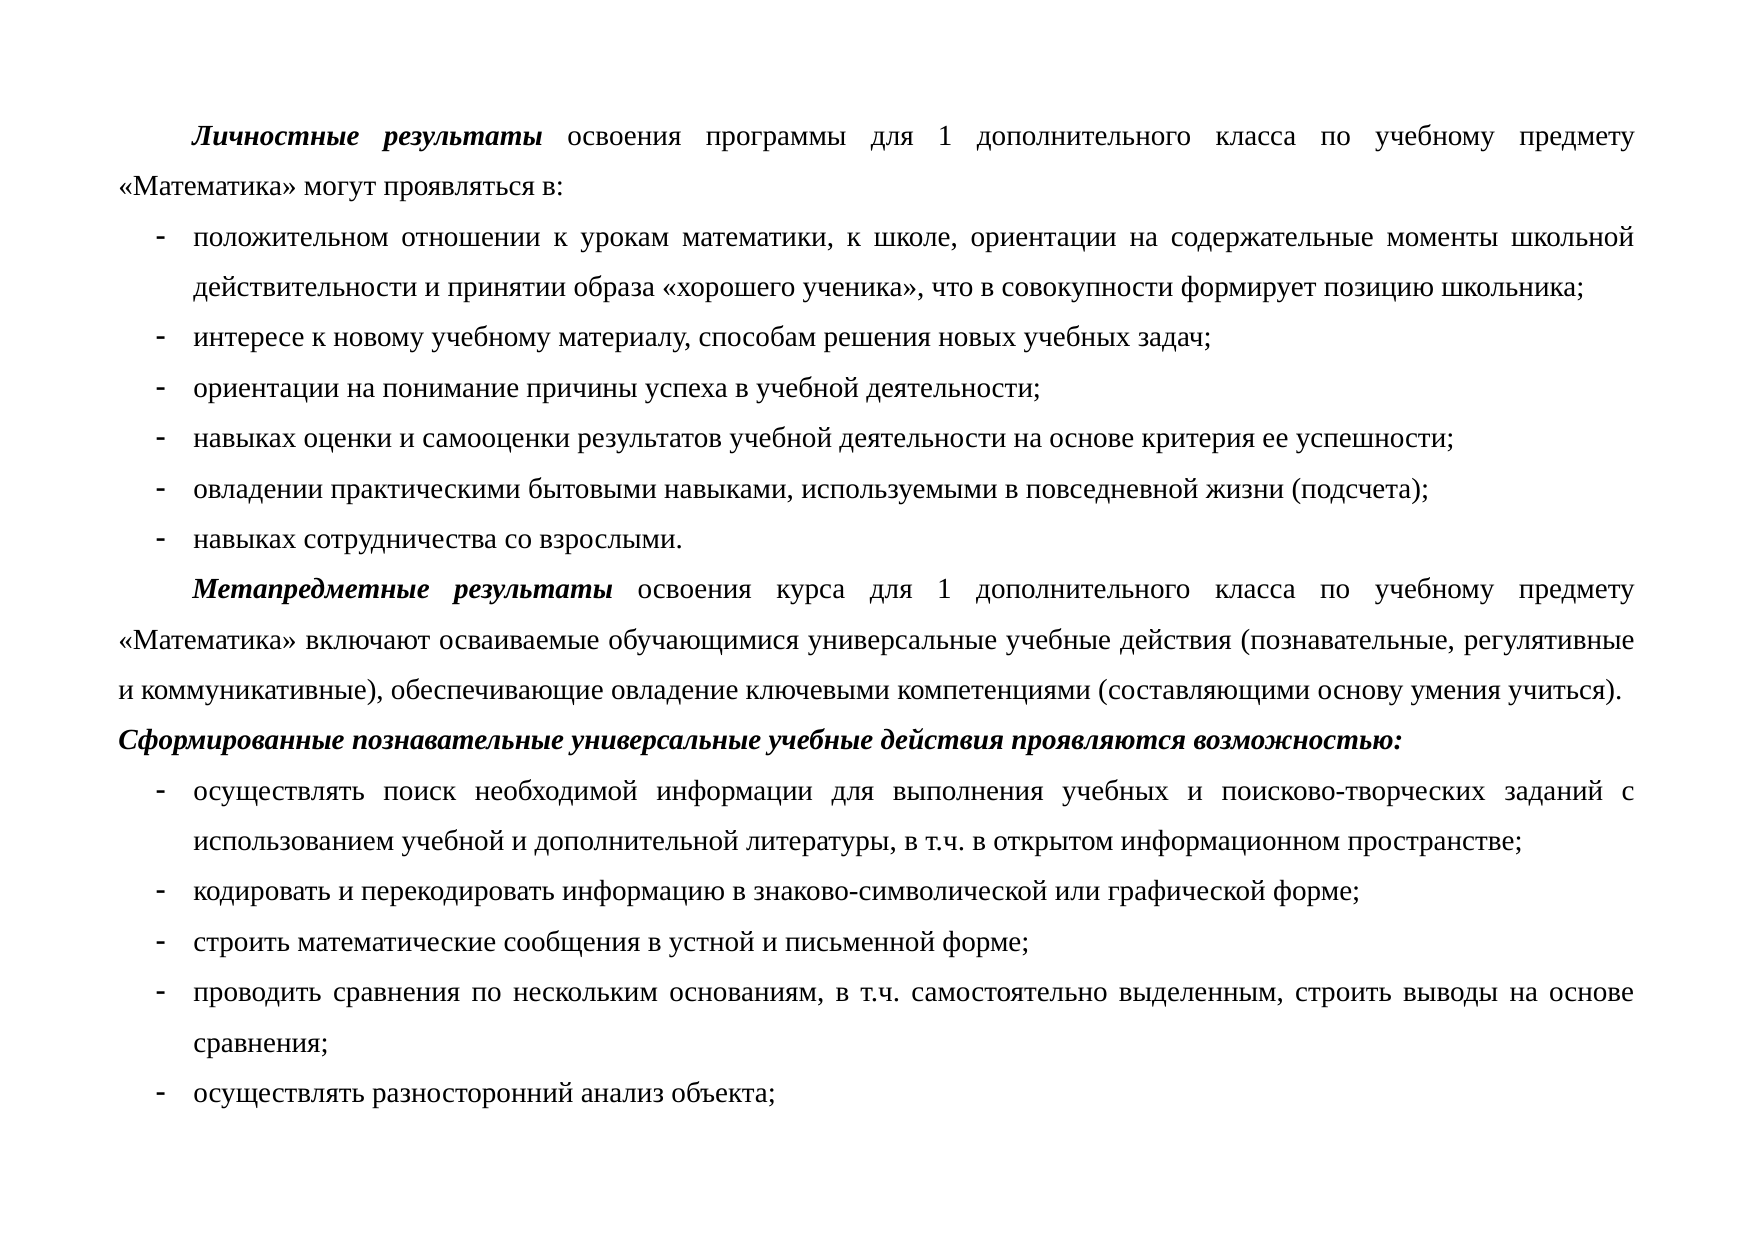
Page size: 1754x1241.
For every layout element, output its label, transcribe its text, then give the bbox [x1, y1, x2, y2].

list проводить сравнения по нескольким основаниям, в т.ч. самостоятельно выделенным, строить выводы на основе сравнения; [156, 974, 1636, 1058]
list овладении практическими бытовыми навыками, используемыми в повседневной жизни (подсчета); [156, 471, 1636, 504]
list положительном отношении к урокам математики, к школе, ориентации на содержательные моменты школьной действительности и принятии образа «хорошего ученика», что в совокупности формирует позицию школьника; [156, 219, 1636, 303]
list навыках оценки и самооценки результатов учебной деятельности на основе критерия ее успешности; [156, 420, 1636, 454]
list интересе к новому учебному материалу, способам решения новых учебных задач; [156, 319, 1636, 353]
list осуществлять поиск необходимой информации для выполнения учебных и поисково-творческих заданий с использованием учебной и дополнительной литературы, в т.ч. в открытом информационном пространстве; [156, 773, 1636, 857]
text Сформированные познавательные универсальные учебные действия проявляются возможностью: [118, 722, 1636, 756]
list строить математические сообщения в устной и письменной форме; [156, 924, 1636, 958]
text Метапредметные результаты освоения курса для 1 дополнительного класса по учебному предмету «Математика» включают осваиваемые обучающимися универсальные учебные действия (познавательные, регулятивные и коммуникативные), обеспечивающие овладение ключевыми компетенциями (составляющими основу умения учиться). [118, 572, 1636, 706]
list ориентации на понимание причины успеха в учебной деятельности; [156, 370, 1636, 403]
list кодировать и перекодировать информацию в знаково-символической или графической форме; [156, 873, 1636, 907]
text Личностные результаты освоения программы для 1 дополнительного класса по учебному предмету «Математика» могут проявляться в: [118, 118, 1636, 202]
list осуществлять разносторонний анализ объекта; [156, 1075, 1636, 1109]
list навыках сотрудничества со взрослыми. [156, 521, 1636, 555]
